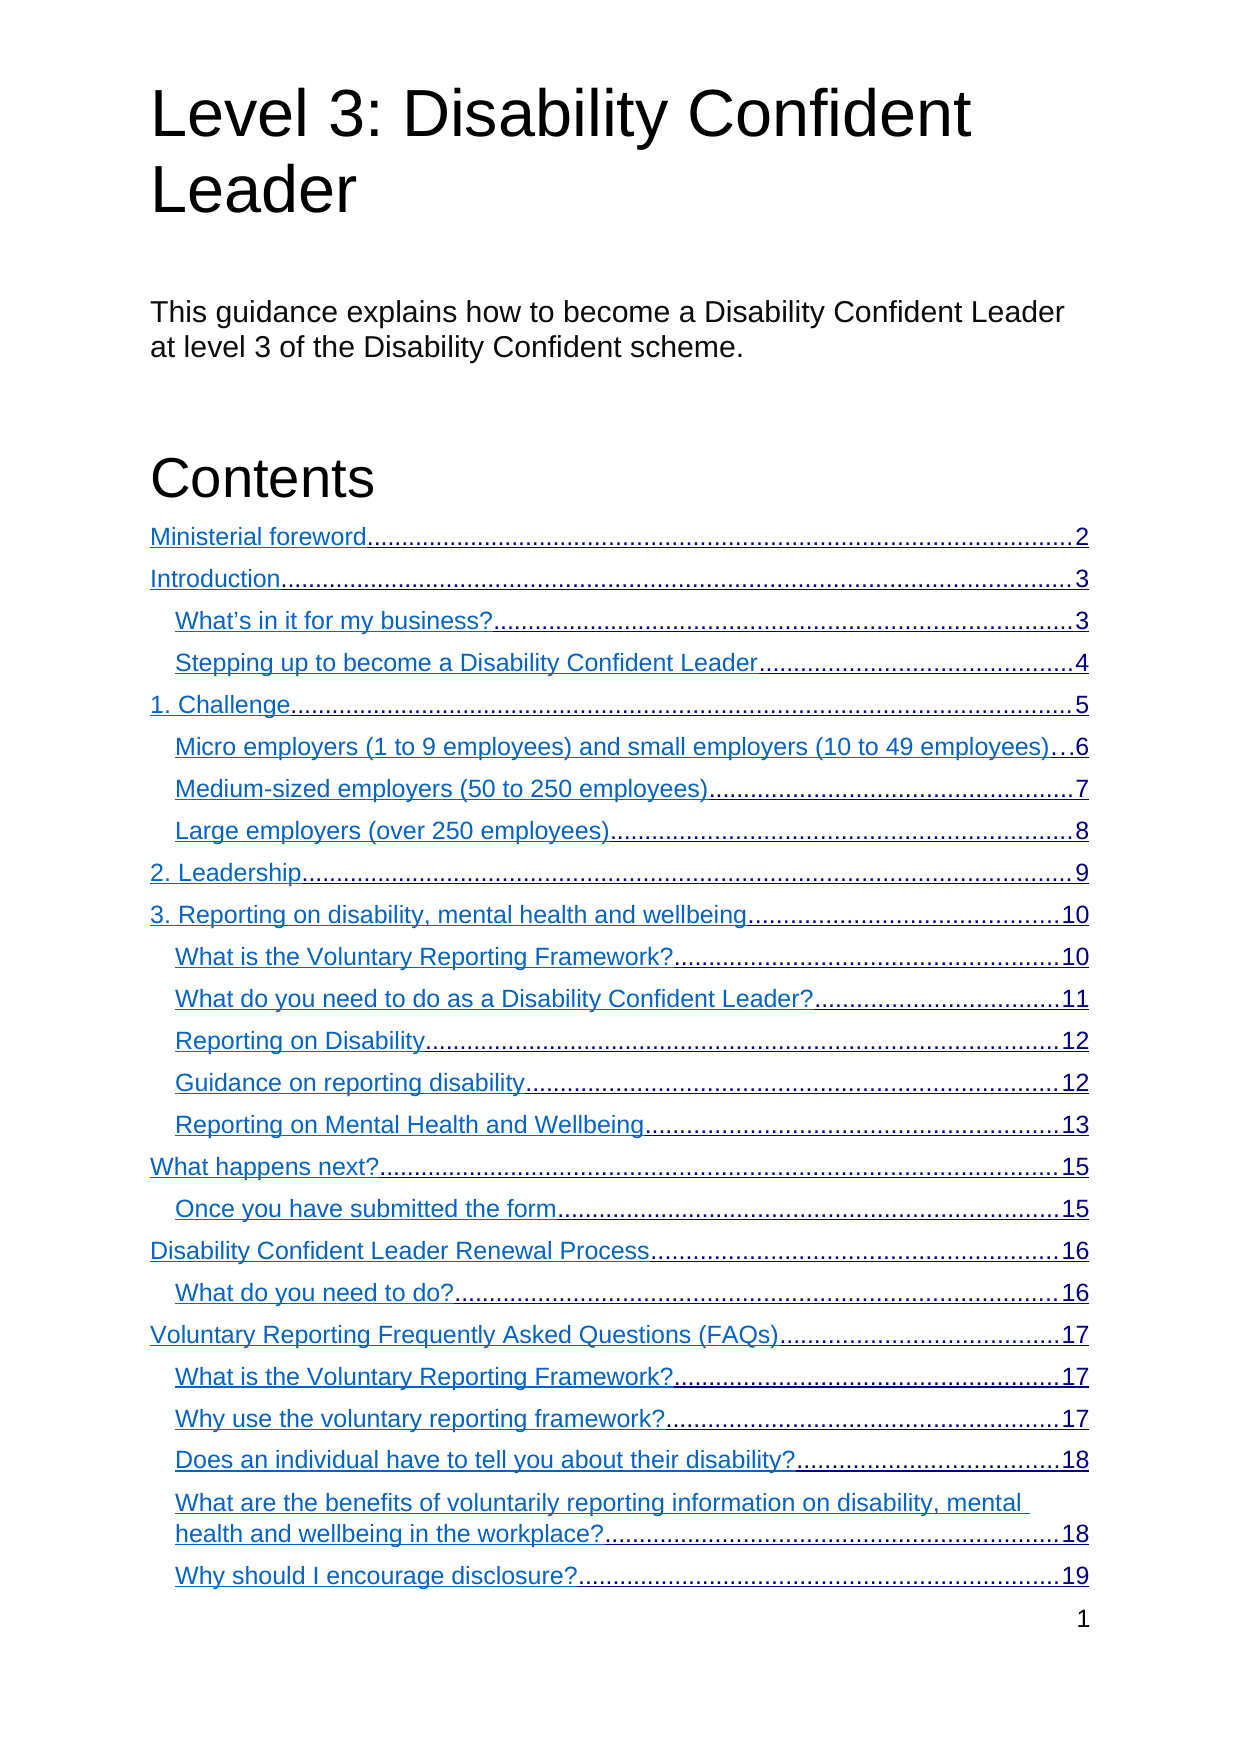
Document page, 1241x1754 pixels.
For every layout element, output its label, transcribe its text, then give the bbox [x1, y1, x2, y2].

text Reporting on Disability 12 [175, 1026, 1090, 1054]
text Large employers (over 250 employees) 8 [175, 816, 1090, 844]
text Disability Confident Leader Renewal Process 16 [150, 1236, 1090, 1264]
text Voluntary Reporting Frequently Asked Questions (FAQs) 17 [150, 1319, 1090, 1348]
text What is the Voluntary Reporting Framework? 17 [175, 1362, 1090, 1390]
text Once you have submitted the form 15 [175, 1194, 1090, 1222]
text 2. Leadership 9 [150, 858, 1090, 887]
text Micro employers (1 to 9 employees) and small employers (10 to 49 employees) 6 [175, 732, 1090, 761]
text Why should I encourage disclosure? 19 [175, 1561, 1090, 1590]
text 3. Reporting on disability, mental health and wellbeing 10 [150, 900, 1090, 928]
text Introduction 3 [150, 564, 1090, 593]
subtitle Level 3: Disability Confident Leader [150, 74, 1090, 227]
text Medium-sized employers (50 to 250 employees) 7 [175, 774, 1090, 803]
text Does an individual have to tell you about their disability? 18 [175, 1446, 1090, 1474]
text What do you need to do as a Disability Confident Leader? 11 [175, 984, 1090, 1012]
text What is the Voluntary Reporting Framework? 10 [175, 942, 1090, 971]
text What happens next? 15 [150, 1152, 1090, 1180]
text What are the benefits of voluntarily reporting information on disability, mental health and wellbeing in the workplace? 18 [175, 1487, 1090, 1548]
text 1. Challenge 5 [150, 690, 1090, 719]
subtitle Contents [150, 444, 1090, 509]
text What’s in it for my business? 3 [175, 606, 1090, 635]
text What do you need to do? 16 [175, 1278, 1090, 1306]
text Why use the voluntary reporting framework? 17 [175, 1403, 1090, 1432]
text Guidance on reporting disability 12 [175, 1068, 1090, 1096]
text Stepping up to become a Disability Confident Leader 4 [175, 648, 1090, 677]
text This guidance explains how to become a Disability Confident Leader at level 3 of the Disability Confident scheme. [150, 294, 1090, 363]
text Ministerial foreword 2 [150, 522, 1090, 551]
text Reporting on Mental Health and Wellbeing 13 [175, 1110, 1090, 1138]
